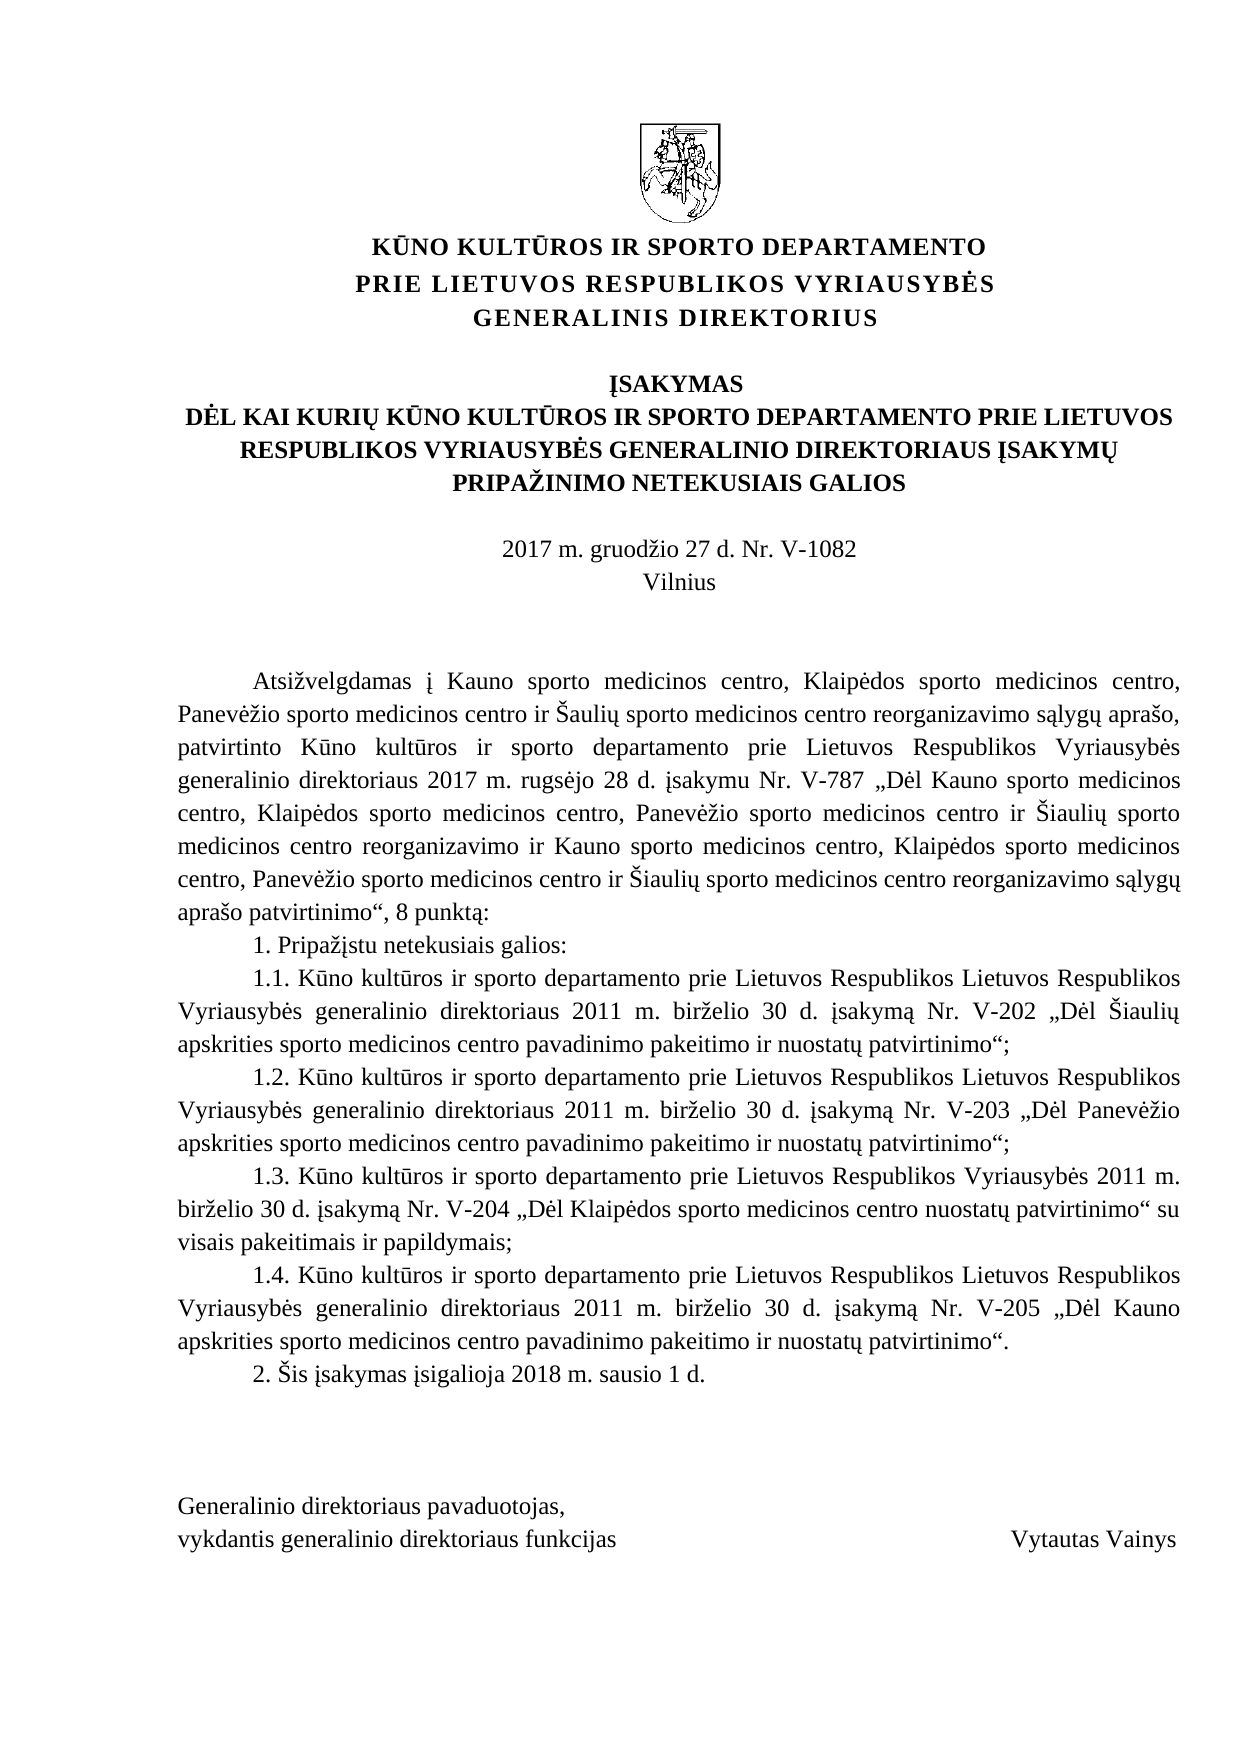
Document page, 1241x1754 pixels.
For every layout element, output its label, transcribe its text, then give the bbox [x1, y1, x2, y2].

text PRIE LIETUVOS RESPUBLIKOS VYRIAUSYBĖS [177, 269, 1181, 298]
text generalinis direktorius [177, 303, 1181, 331]
text 1. Pripažįstu netekusiais galios: [177, 930, 1181, 959]
text DĖL KAI KURIŲ Kūno kultūros ir sporto departamento prie Lietuvos Respublikos Vyriausybės generalinio direktoriaus įsakymų pripažinimo netekusiais galios [177, 402, 1181, 496]
text 1.3. Kūno kultūros ir sporto departamento prie Lietuvos Respublikos Vyriausybės 2011 m. birželio 30 d. įsakymą Nr. V-204 „Dėl Klaipėdos sporto medicinos centro nuostatų patvirtinimo“ su visais pakeitimais ir papildymais; [177, 1161, 1181, 1256]
text 1.1. Kūno kultūros ir sporto departamento prie Lietuvos Respublikos Lietuvos Respublikos Vyriausybės generalinio direktoriaus 2011 m. birželio 30 d. įsakymą Nr. V-202 „Dėl Šiaulių apskrities sporto medicinos centro pavadinimo pakeitimo ir nuostatų patvirtinimo“; [177, 963, 1181, 1058]
text Generalinio direktoriaus pavaduotojas, [177, 1491, 1181, 1520]
text 1.2. Kūno kultūros ir sporto departamento prie Lietuvos Respublikos Lietuvos Respublikos Vyriausybės generalinio direktoriaus 2011 m. birželio 30 d. įsakymą Nr. V-203 „Dėl Panevėžio apskrities sporto medicinos centro pavadinimo pakeitimo ir nuostatų patvirtinimo“; [177, 1062, 1181, 1157]
text 2. Šis įsakymas įsigalioja 2018 m. sausio 1 d. [177, 1359, 1181, 1388]
text ĮSAKYMAS [177, 369, 1181, 397]
text Vilnius [177, 567, 1181, 596]
text 1.4. Kūno kultūros ir sporto departamento prie Lietuvos Respublikos Lietuvos Respublikos Vyriausybės generalinio direktoriaus 2011 m. birželio 30 d. įsakymą Nr. V-205 „Dėl Kauno apskrities sporto medicinos centro pavadinimo pakeitimo ir nuostatų patvirtinimo“. [177, 1260, 1181, 1355]
text 2017 m. gruodžio 27 d. Nr. V-1082 [177, 534, 1181, 562]
text KŪNO KULTŪROS IR SPORTO DEPARTAMENTO [177, 232, 1181, 261]
text vykdantis generalinio direktoriaus funkcijas Vytautas Vainys [177, 1524, 1181, 1553]
text Atsižvelgdamas į Kauno sporto medicinos centro, Klaipėdos sporto medicinos centro, Panevėžio sporto medicinos centro ir Šaulių sporto medicinos centro reorganizavimo sąlygų aprašo, patvirtinto Kūno kultūros ir sporto departamento prie Lietuvos Respublikos Vyriausybės generalinio direktoriaus 2017 m. rugsėjo 28 d. įsakymu Nr. V-787 „Dėl Kauno sporto medicinos centro, Klaipėdos sporto medicinos centro, Panevėžio sporto medicinos centro ir Šiaulių sporto medicinos centro reorganizavimo ir Kauno sporto medicinos centro, Klaipėdos sporto medicinos centro, Panevėžio sporto medicinos centro ir Šiaulių sporto medicinos centro reorganizavimo sąlygų aprašo patvirtinimo“, 8 punktą: [177, 666, 1181, 926]
